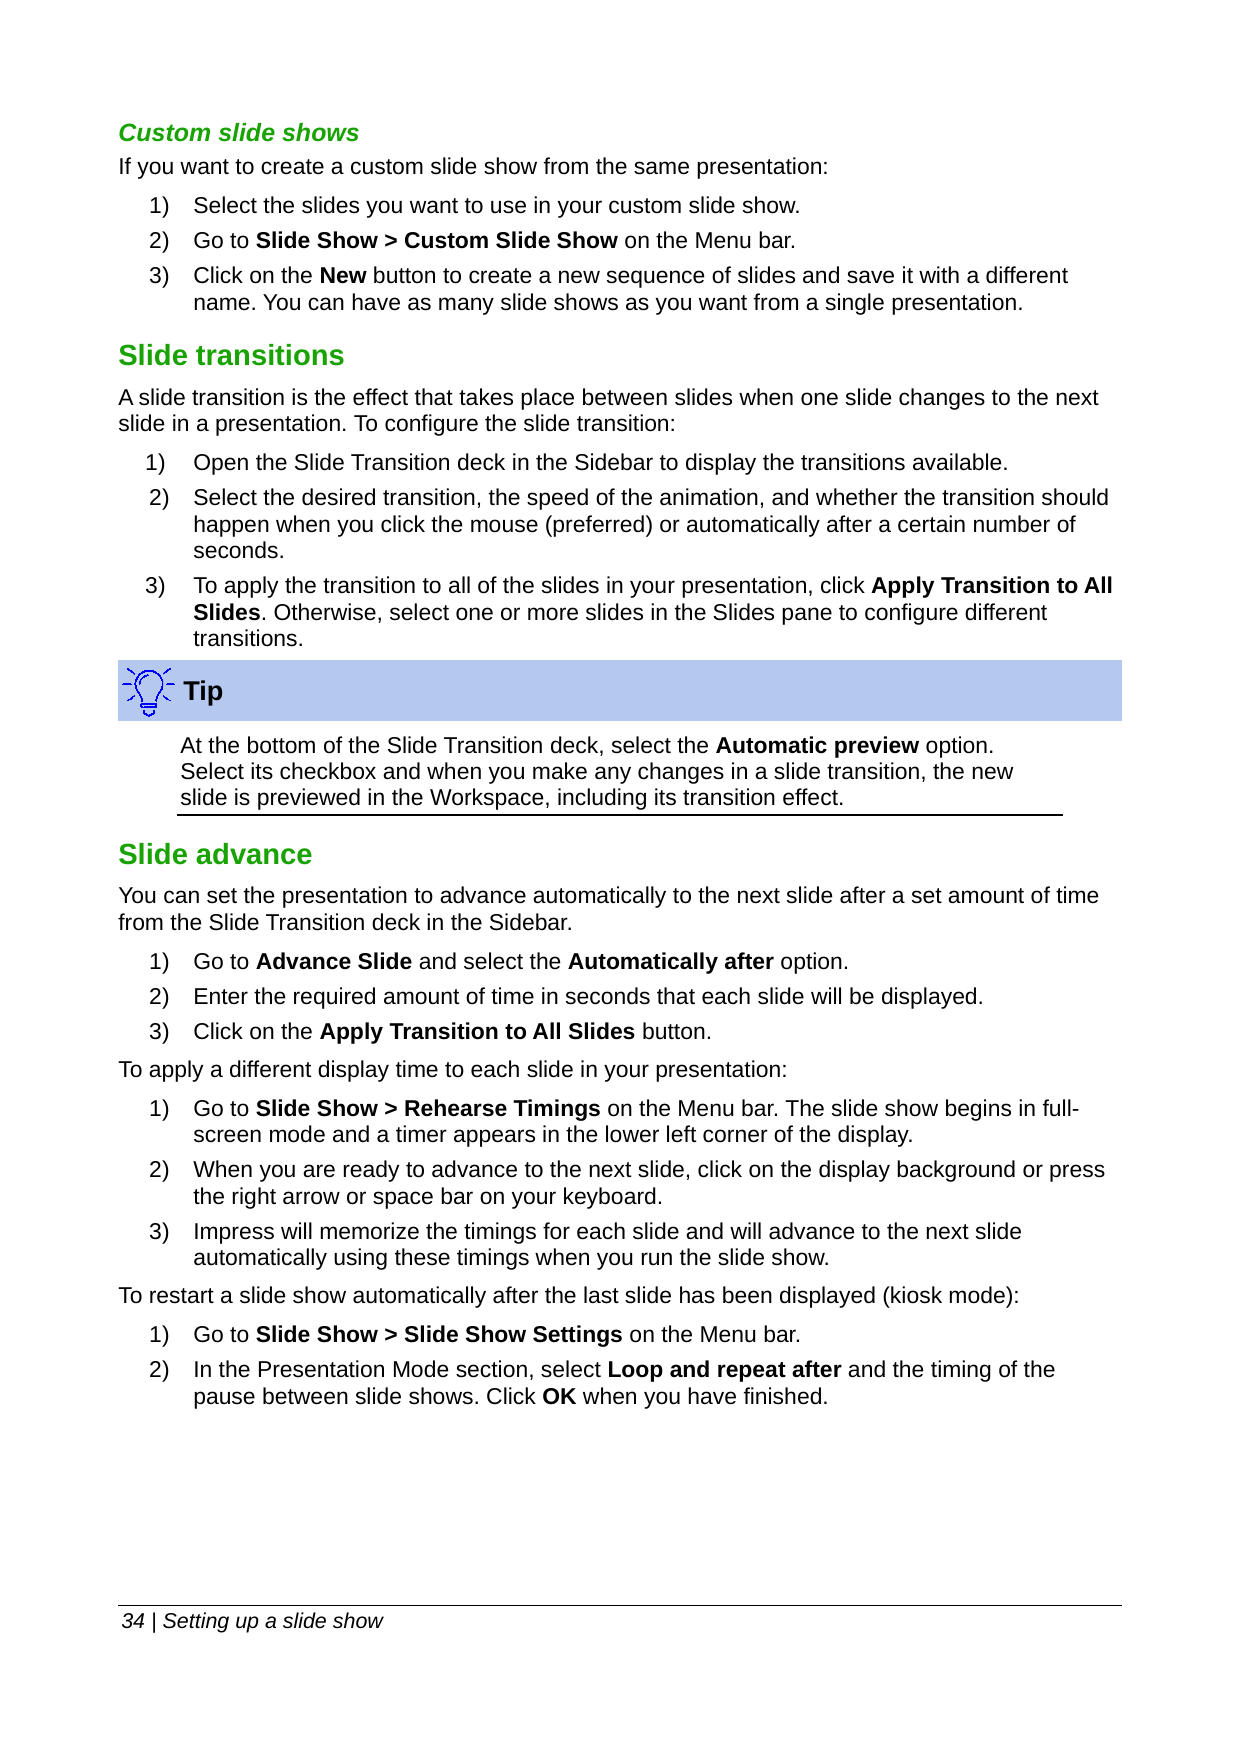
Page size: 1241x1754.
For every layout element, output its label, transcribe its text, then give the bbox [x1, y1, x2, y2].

list To restart a slide show automatically after the last slide has been displayed (kiosk mode): [118, 1282, 1122, 1309]
list Click on the New button to create a new sequence of slides and save it with a different name. You can have as many slide shows as you want from a single presentation. [169, 262, 1122, 315]
subtitle Slide advance [118, 837, 1122, 870]
list You can set the presentation to advance automatically to the next slide after a set amount of time from the Slide Transition deck in the Sidebar. [118, 882, 1122, 935]
list To apply the transition to all of the slides in your presentation, click Apply Transition to All Slides. Otherwise, select one or more slides in the Slides pane to configure different transitions. [165, 572, 1122, 651]
list Open the Slide Transition deck in the Sidebar to display the transitions available. [165, 449, 1122, 475]
list In the Presentation Mode section, select Loop and repeat after and the timing of the pause between slide shows. Click OK when you have finished. [169, 1356, 1122, 1409]
list When you are ready to advance to the next slide, click on the display background or press the right arrow or space bar on your keyboard. [169, 1156, 1122, 1209]
subtitle Slide transitions [118, 338, 1122, 372]
list Select the slides you want to use in your custom slide show. [169, 192, 1122, 218]
subtitle Custom slide shows [118, 118, 1122, 147]
list Go to Advance Slide and select the Automatically after option. [169, 948, 1122, 974]
list To apply a different display time to each slide in your presentation: [118, 1056, 1122, 1082]
list Select the desired transition, the speed of the animation, and whether the transition should happen when you click the mouse (preferred) or automatically after a certain number of seconds. [169, 484, 1122, 563]
picture [119, 660, 179, 721]
list Enter the required amount of time in seconds that each slide will be displayed. [169, 983, 1122, 1009]
list Go to Slide Show > Slide Show Settings on the Menu bar. [169, 1321, 1122, 1348]
subtitle Tip [179, 660, 1122, 721]
list If you want to create a custom slide show from the same presentation: [118, 153, 1122, 179]
list Go to Slide Show > Rehearse Timings on the Menu bar. The slide show begins in full-screen mode and a timer appears in the lower left corner of the display. [169, 1095, 1122, 1148]
list Impress will memorize the timings for each slide and will advance to the next slide automatically using these timings when you run the slide show. [169, 1218, 1122, 1271]
list A slide transition is the effect that takes place between slides when one slide changes to the next slide in a presentation. To configure the slide transition: [118, 384, 1122, 436]
list Click on the Apply Transition to All Slides button. [169, 1018, 1122, 1044]
list Go to Slide Show > Custom Slide Show on the Menu bar. [169, 227, 1122, 253]
text At the bottom of the Slide Transition deck, select the Automatic preview option. Select its checkbox and when you make any changes in a slide transition, the new slide is previewed in the Workspace, including its transition effect. [177, 729, 1063, 814]
